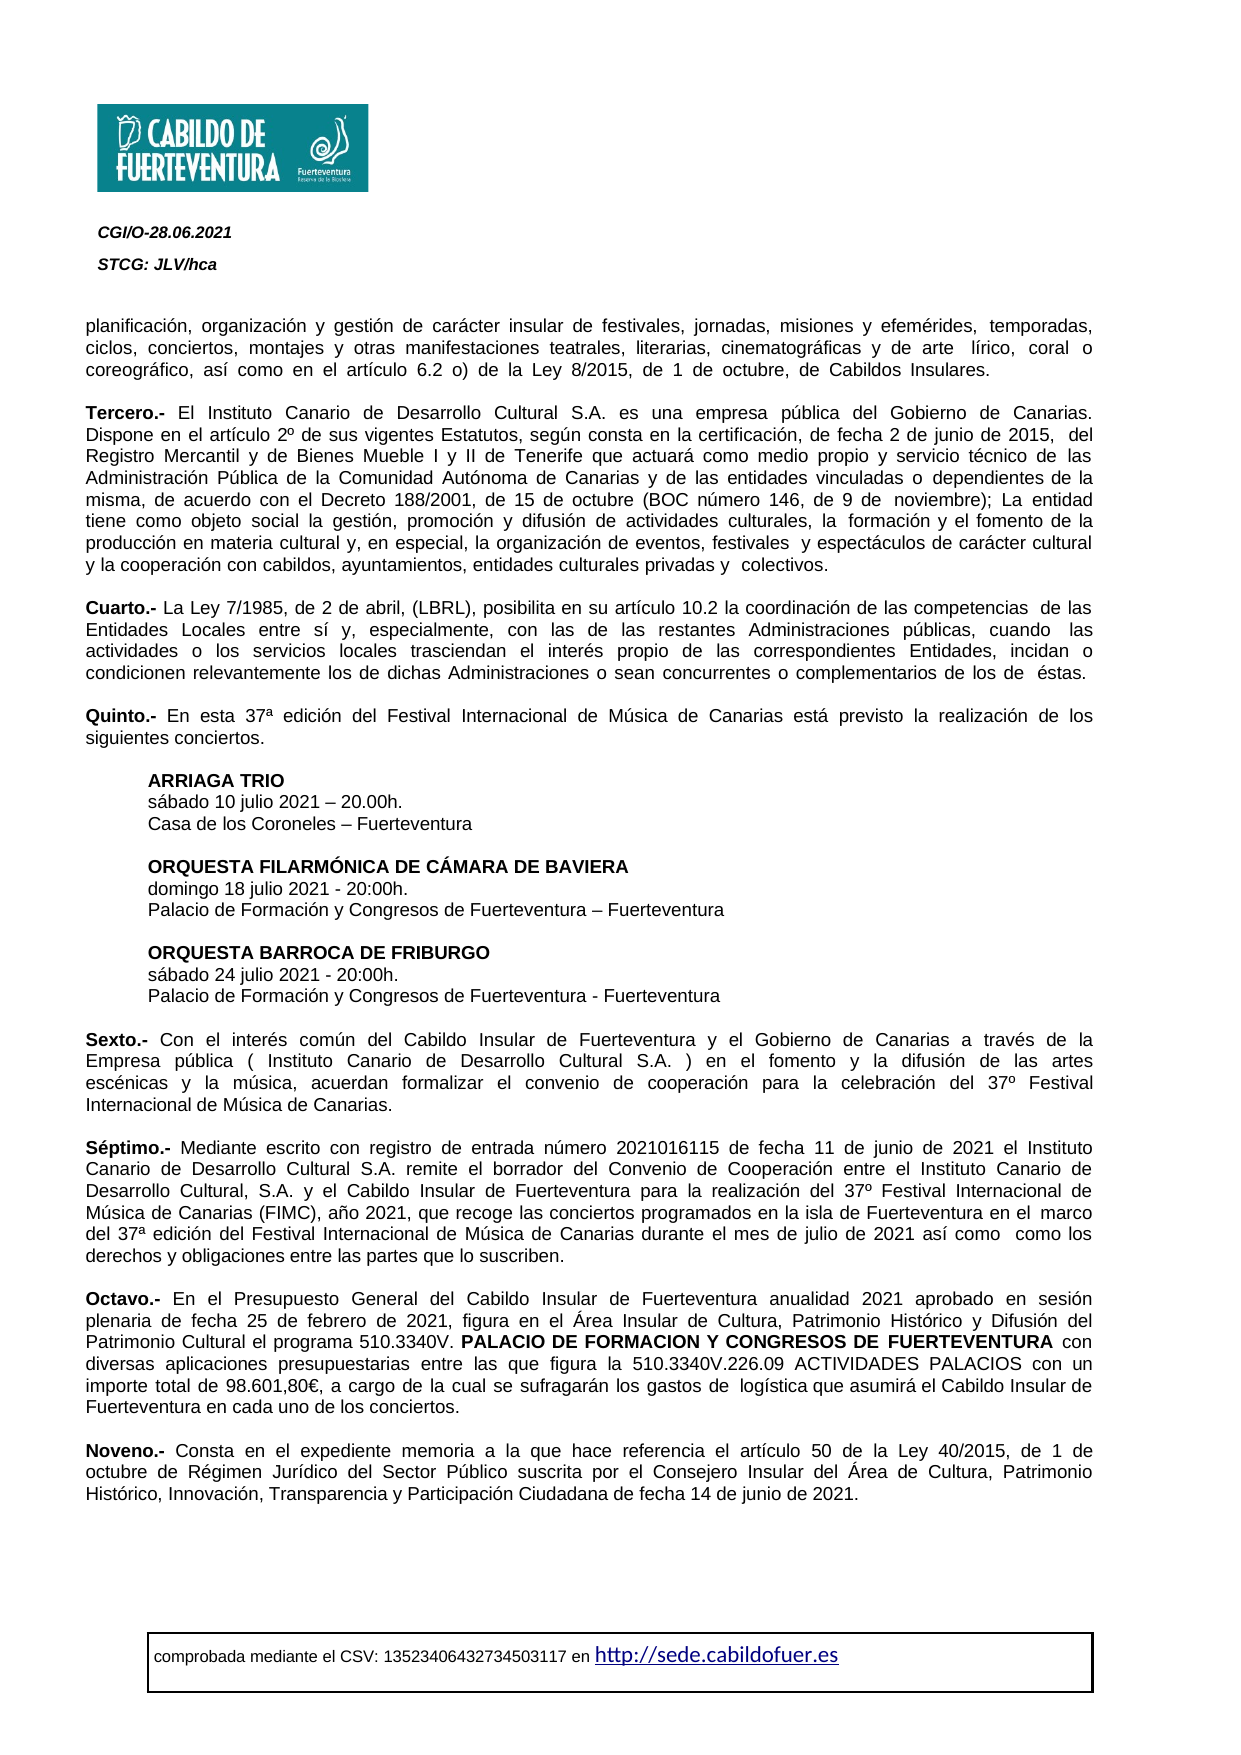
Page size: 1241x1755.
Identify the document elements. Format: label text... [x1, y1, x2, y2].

text Noveno.- Consta en el expediente memoria a la que hace referencia el artículo 50 de la Ley 40/2015, de 1 de octubre de Régimen Jurídico del Sector Público suscrita por el Consejero Insular del Área de Cultura, Patrimonio Histórico, Innovación, Transparencia y Participación Ciudadana de fecha 14 de junio de 2021. [85, 1439, 1093, 1504]
text Cuarto.- La Ley 7/1985, de 2 de abril, (LBRL), posibilita en su artículo 10.2 la coordinación de las competencias de las Entidades Locales entre sí y, especialmente, con las de las restantes Administraciones públicas, cuando las actividades o los servicios locales trasciendan el interés propio de las correspondientes Entidades, incidan o condicionen relevantemente los de dichas Administraciones o sean concurrentes o complementarios de los de éstas. [85, 597, 1093, 683]
text sábado 10 julio 2021 – 20.00h. [148, 791, 1107, 813]
text Sexto.- Con el interés común del Cabildo Insular de Fuerteventura y el Gobierno de Canarias a través de la Empresa pública ( Instituto Canario de Desarrollo Cultural S.A. ) en el fomento y la difusión de las artes escénicas y la música, acuerdan formalizar el convenio de cooperación para la celebración del 37º Festival Internacional de Música de Canarias. [85, 1028, 1093, 1115]
text Quinto.- En esta 37ª edición del Festival Internacional de Música de Canarias está previsto la realización de los siguientes conciertos. [85, 705, 1093, 748]
subtitle ORQUESTA BARROCA DE FRIBURGO [148, 942, 1107, 964]
text Palacio de Formación y Congresos de Fuerteventura - Fuerteventura [148, 985, 1107, 1007]
subtitle ORQUESTA FILARMÓNICA DE CÁMARA DE BAVIERA [148, 856, 1107, 877]
text domingo 18 julio 2021 - 20:00h. [148, 877, 1107, 899]
text Séptimo.- Mediante escrito con registro de entrada número 2021016115 de fecha 11 de junio de 2021 el Instituto Canario de Desarrollo Cultural S.A. remite el borrador del Convenio de Cooperación entre el Instituto Canario de Desarrollo Cultural, S.A. y el Cabildo Insular de Fuerteventura para la realización del 37º Festival Internacional de Música de Canarias (FIMC), año 2021, que recoge las conciertos programados en la isla de Fuerteventura en el marco del 37ª edición del Festival Internacional de Música de Canarias durante el mes de julio de 2021 así como como los derechos y obligaciones entre las partes que lo suscriben. [85, 1137, 1093, 1266]
text sábado 24 julio 2021 - 20:00h. [148, 964, 1107, 985]
text Tercero.- El Instituto Canario de Desarrollo Cultural S.A. es una empresa pública del Gobierno de Canarias. Dispone en el artículo 2º de sus vigentes Estatutos, según consta en la certificación, de fecha 2 de junio de 2015, del Registro Mercantil y de Bienes Mueble I y II de Tenerife que actuará como medio propio y servicio técnico de las Administración Pública de la Comunidad Autónoma de Canarias y de las entidades vinculadas o dependientes de la misma, de acuerdo con el Decreto 188/2001, de 15 de octubre (BOC número 146, de 9 de noviembre); La entidad tiene como objeto social la gestión, promoción y difusión de actividades culturales, la formación y el fomento de la producción en materia cultural y, en especial, la organización de eventos, festivales y espectáculos de carácter cultural y la cooperación con cabildos, ayuntamientos, entidades culturales privadas y colectivos. [85, 402, 1093, 575]
text Casa de los Coroneles – Fuerteventura [148, 813, 1107, 834]
subtitle ARRIAGA TRIO [148, 770, 1107, 791]
text Octavo.- En el Presupuesto General del Cabildo Insular de Fuerteventura anualidad 2021 aprobado en sesión plenaria de fecha 25 de febrero de 2021, figura en el Área Insular de Cultura, Patrimonio Histórico y Difusión del Patrimonio Cultural el programa 510.3340V. PALACIO DE FORMACION Y CONGRESOS DE FUERTEVENTURA con diversas aplicaciones presupuestarias entre las que figura la 510.3340V.226.09 ACTIVIDADES PALACIOS con un importe total de 98.601,80€, a cargo de la cual se sufragarán los gastos de logística que asumirá el Cabildo Insular de Fuerteventura en cada uno de los conciertos. [85, 1288, 1093, 1418]
text planificación, organización y gestión de carácter insular de festivales, jornadas, misiones y efemérides, temporadas, ciclos, conciertos, montajes y otras manifestaciones teatrales, literarias, cinematográficas y de arte lírico, coral o coreográfico, así como en el artículo 6.2 o) de la Ley 8/2015, de 1 de octubre, de Cabildos Insulares. [85, 315, 1093, 380]
text Palacio de Formación y Congresos de Fuerteventura – Fuerteventura [148, 899, 1107, 921]
